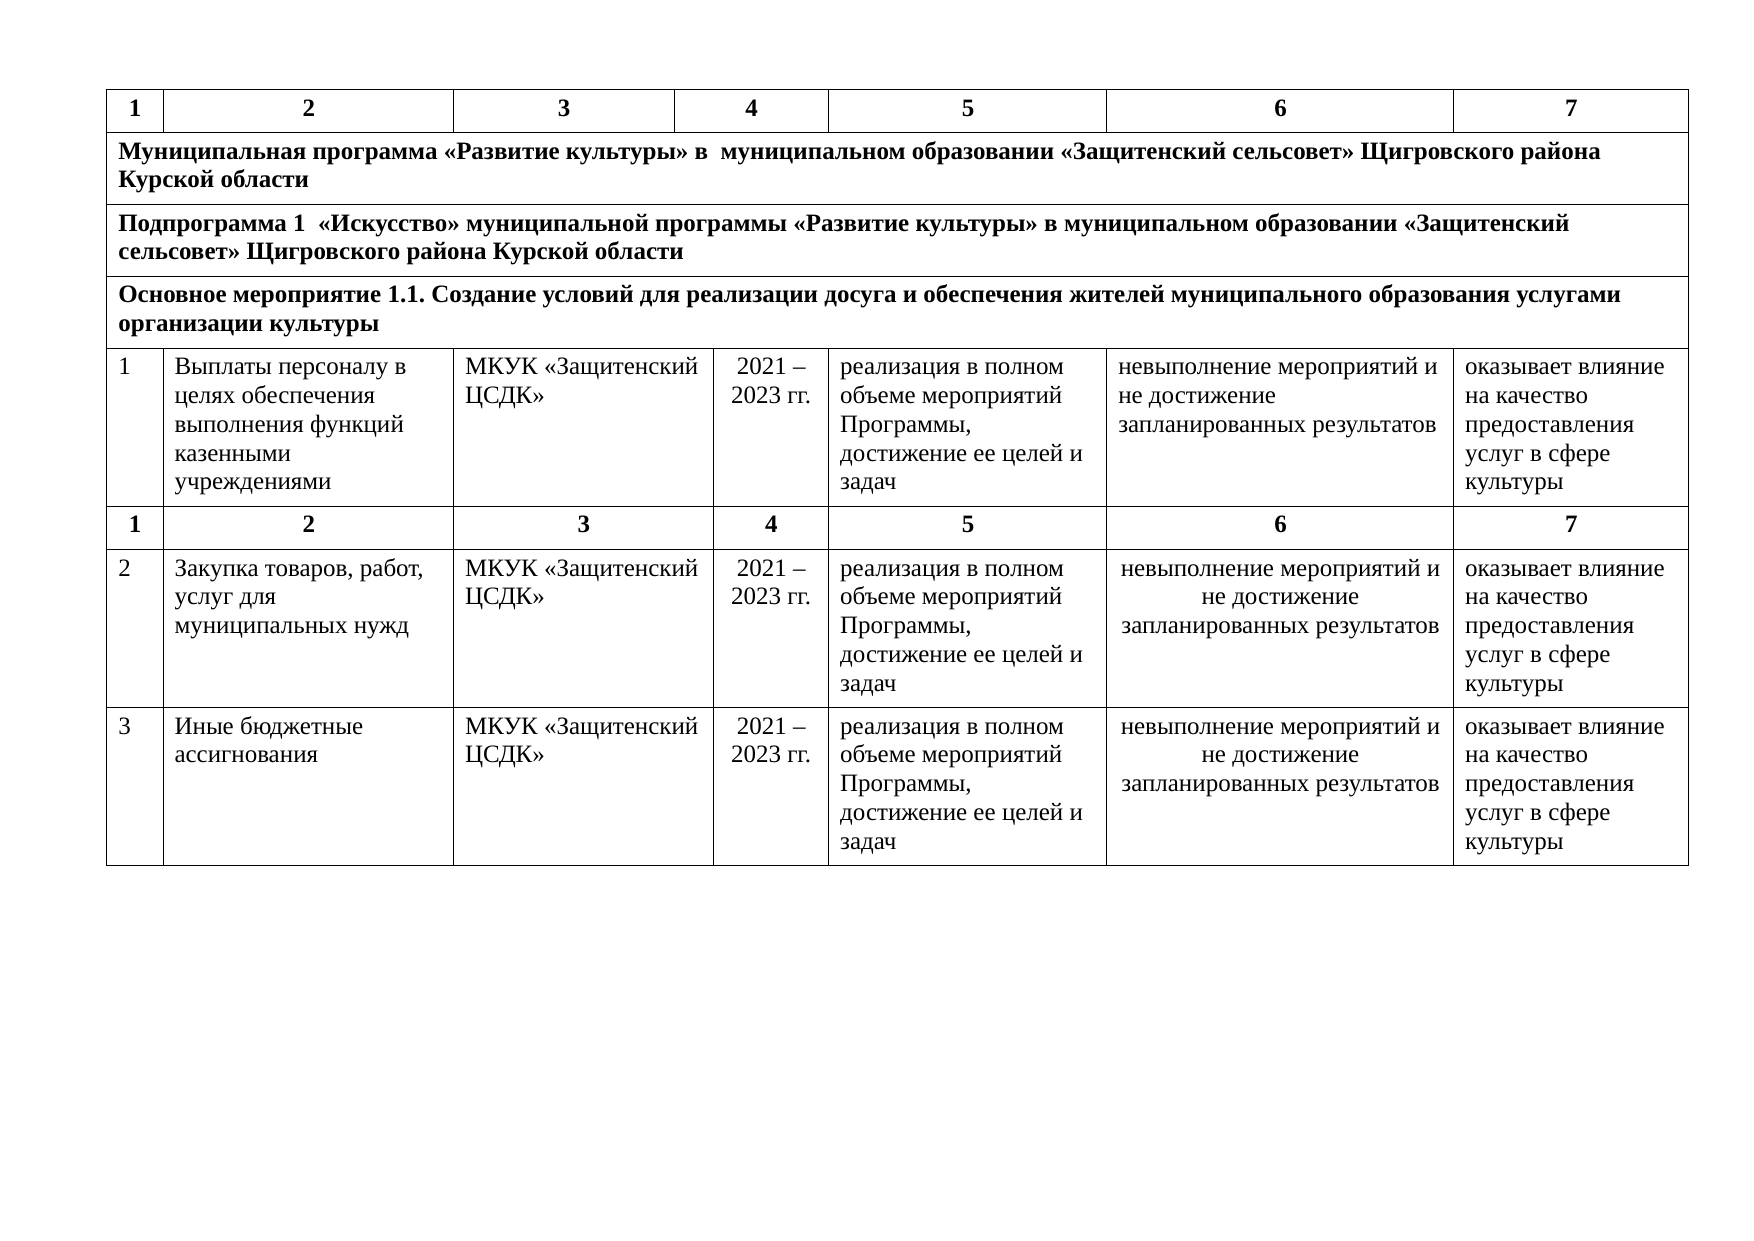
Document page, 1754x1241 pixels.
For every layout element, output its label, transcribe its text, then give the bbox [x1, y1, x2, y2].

table_cell 2 [164, 90, 453, 132]
table_cell 1 [107, 90, 163, 132]
table_cell 4 [714, 507, 828, 549]
table_cell Выплаты персоналу в целях обеспечения выполнения функций казенными учреждениями [164, 349, 453, 506]
table_cell 7 [1454, 507, 1688, 549]
table_cell МКУК «Защитенский ЦСДК» [454, 550, 713, 707]
table_cell 2021 – 2023 гг. [714, 349, 828, 506]
table_cell 2021 – 2023 гг. [714, 550, 828, 707]
table_cell оказывает влияние на качество предоставления услуг в сфере культуры [1454, 550, 1688, 707]
table_cell 6 [1107, 90, 1453, 132]
table_cell 3 [107, 708, 163, 865]
table_cell Муниципальная программа «Развитие культуры» в муниципальном образовании «Защитенский сельсовет» Щигровского района Курской области [107, 133, 1688, 204]
table_cell оказывает влияние на качество предоставления услуг в сфере культуры [1454, 349, 1688, 506]
table_cell 4 [675, 90, 828, 132]
table_cell Иные бюджетные ассигнования [164, 708, 453, 865]
table_cell 5 [829, 507, 1106, 549]
table_cell 7 [1454, 90, 1688, 132]
table_cell реализация в полном объеме мероприятий Программы, достижение ее целей и задач [829, 349, 1106, 506]
table_cell оказывает влияние на качество предоставления услуг в сфере культуры [1454, 708, 1688, 865]
table_cell Основное мероприятие 1.1. Создание условий для реализации досуга и обеспечения жителей муниципального образования услугами организации культуры [107, 277, 1688, 347]
table_cell невыполнение мероприятий и не достижение запланированных результатов [1107, 349, 1453, 506]
table_cell Подпрограмма 1 «Искусство» муниципальной программы «Развитие культуры» в муниципальном образовании «Защитенский сельсовет» Щигровского района Курской области [107, 205, 1688, 276]
table_cell МКУК «Защитенский ЦСДК» [454, 349, 713, 506]
table_cell 5 [829, 90, 1106, 132]
table_cell 6 [1107, 507, 1453, 549]
table_cell 1 [107, 507, 163, 549]
table_cell 2 [107, 550, 163, 707]
table_cell 3 [454, 507, 713, 549]
table_cell 2 [164, 507, 453, 549]
table_cell МКУК «Защитенский ЦСДК» [454, 708, 713, 865]
table_cell реализация в полном объеме мероприятий Программы, достижение ее целей и задач [829, 708, 1106, 865]
table_cell 1 [107, 349, 163, 506]
table_cell 3 [454, 90, 674, 132]
table_cell невыполнение мероприятий и не достижение запланированных результатов [1107, 708, 1453, 865]
table_cell 2021 – 2023 гг. [714, 708, 828, 865]
table_cell Закупка товаров, работ, услуг для муниципальных нужд [164, 550, 453, 707]
table_cell невыполнение мероприятий и не достижение запланированных результатов [1107, 550, 1453, 707]
table_cell реализация в полном объеме мероприятий Программы, достижение ее целей и задач [829, 550, 1106, 707]
